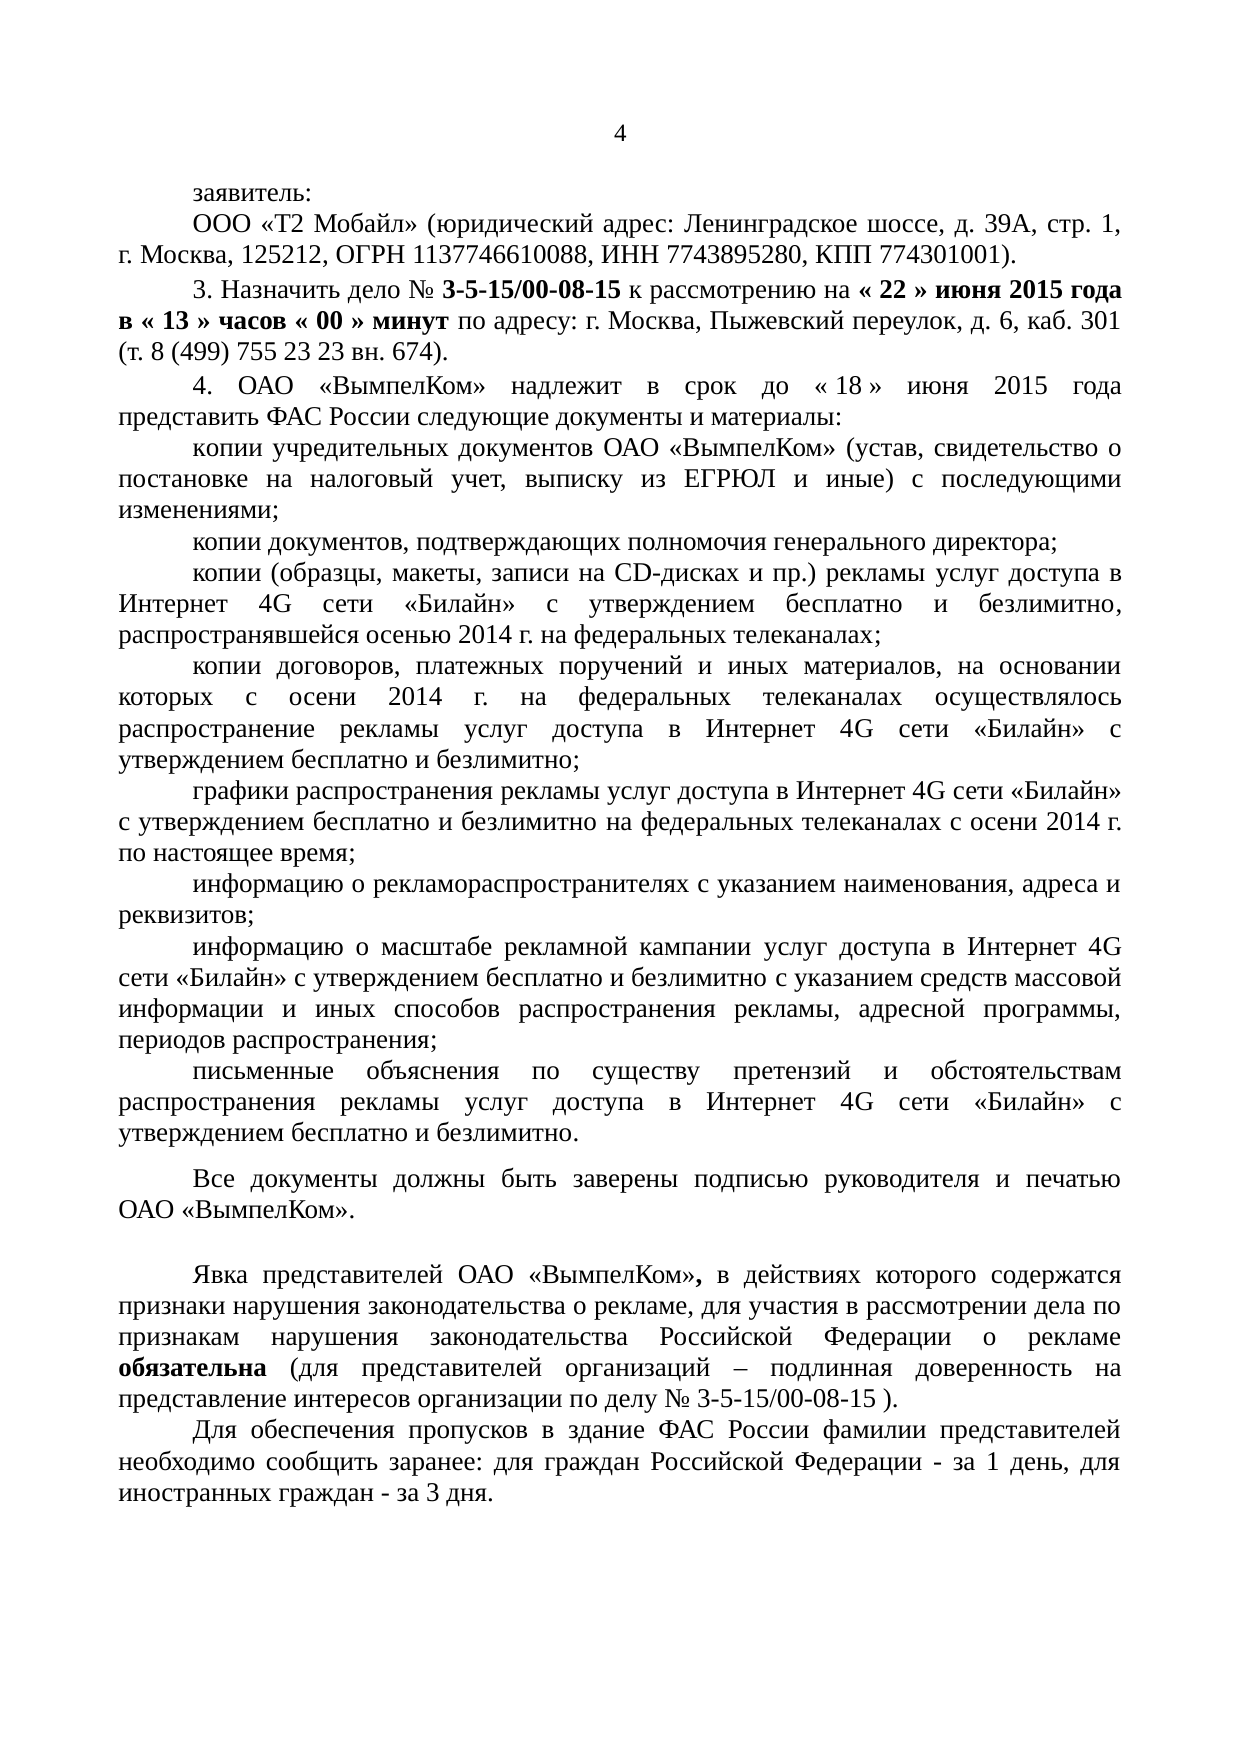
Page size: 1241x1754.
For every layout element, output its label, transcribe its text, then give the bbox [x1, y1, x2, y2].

text информацию о рекламораспространителях с указанием наименования, адреса и реквизитов; [118, 867, 1122, 930]
text 4. ОАО «ВымпелКом» надлежит в срок до « 18 » июня 2015 года представить ФАС России следующие документы и материалы: [118, 369, 1122, 431]
text информацию о масштабе рекламной кампании услуг доступа в Интернет 4G сети «Билайн» с утверждением бесплатно и безлимитно с указанием средств массовой информации и иных способов распространения рекламы, адресной программы, периодов распространения; [118, 930, 1122, 1054]
text 3. Назначить дело № 3-5-15/00-08-15 к рассмотрению на « 22 » июня 2015 года в « 13 » часов « 00 » минут по адресу: г. Москва, Пыжевский переулок, д. 6, каб. 301 (т. 8 (499) 755 23 23 вн. 674). [118, 273, 1122, 366]
text копии договоров, платежных поручений и иных материалов, на основании которых с осени 2014 г. на федеральных телеканалах осуществлялось распространение рекламы услуг доступа в Интернет 4G сети «Билайн» с утверждением бесплатно и безлимитно; [118, 649, 1122, 774]
text копии (образцы, макеты, записи на CD-дисках и пр.) рекламы услуг доступа в Интернет 4G сети «Билайн» с утверждением бесплатно и безлимитно, распространявшейся осенью 2014 г. на федеральных телеканалах; [118, 556, 1122, 649]
text графики распространения рекламы услуг доступа в Интернет 4G сети «Билайн» с утверждением бесплатно и безлимитно на федеральных телеканалах с осени 2014 г. по настоящее время; [118, 774, 1122, 867]
text письменные объяснения по существу претензий и обстоятельствам распространения рекламы услуг доступа в Интернет 4G сети «Билайн» с утверждением бесплатно и безлимитно. [118, 1054, 1122, 1148]
text ООО «Т2 Мобайл» (юридический адрес: Ленинградское шоссе, д. 39А, стр. 1, г. Москва, 125212, ОГРН 1137746610088, ИНН 7743895280, КПП 774301001). [118, 207, 1122, 270]
text Все документы должны быть заверены подписью руководителя и печатью ОАО «ВымпелКом». [118, 1162, 1122, 1224]
text заявитель: [118, 176, 1122, 207]
text копии документов, подтверждающих полномочия генерального директора; [118, 525, 1122, 556]
text копии учредительных документов ОАО «ВымпелКом» (устав, свидетельство о постановке на налоговый учет, выписку из ЕГРЮЛ и иные) с последующими изменениями; [118, 431, 1122, 525]
text Для обеспечения пропусков в здание ФАС России фамилии представителей необходимо сообщить заранее: для граждан Российской Федерации - за 1 день, для иностранных граждан - за 3 дня. [118, 1414, 1122, 1507]
text Явка представителей ОАО «ВымпелКом», в действиях которого содержатся признаки нарушения законодательства о рекламе, для участия в рассмотрении дела по признакам нарушения законодательства Российской Федерации о рекламе обязательна (для представителей организаций – подлинная доверенность на представление интересов организации по делу № 3‑5-15/00-08-15 ). [118, 1258, 1122, 1414]
